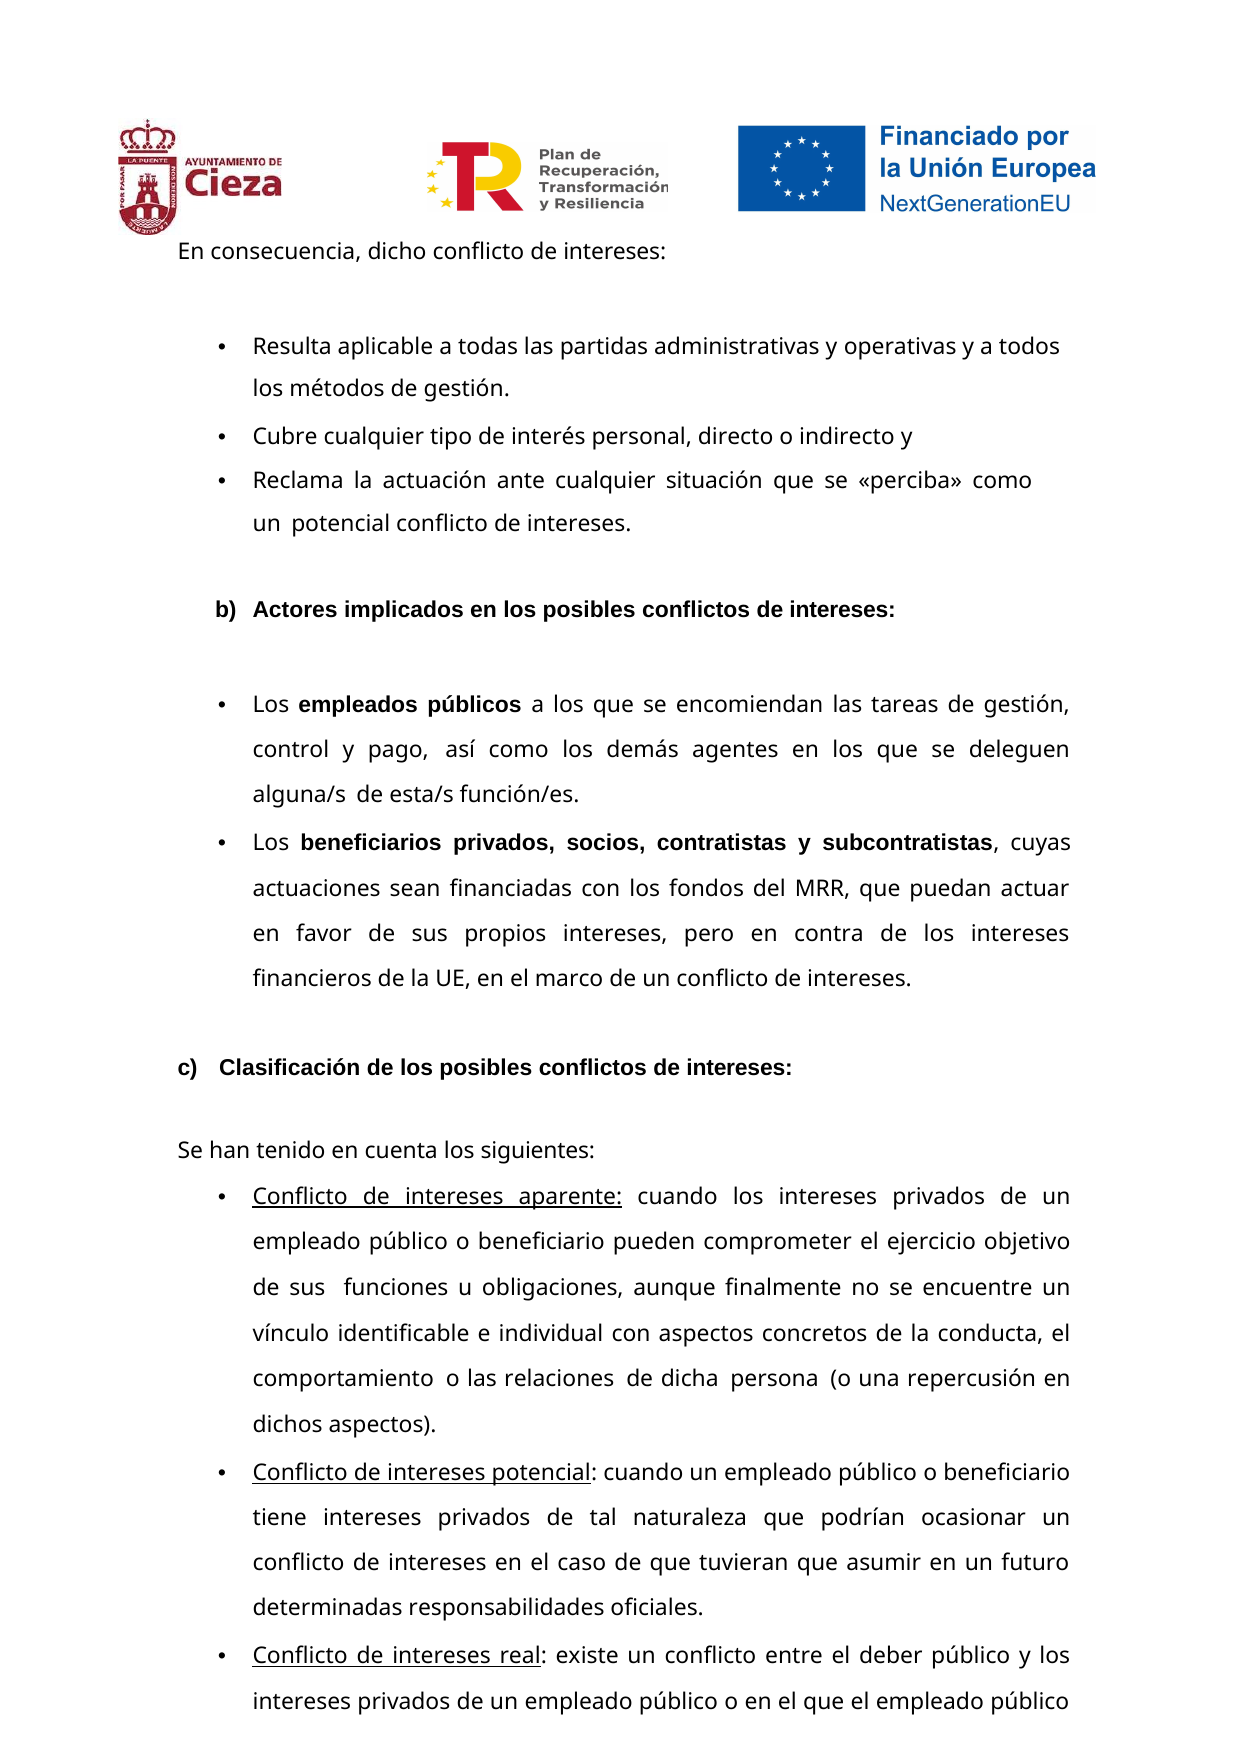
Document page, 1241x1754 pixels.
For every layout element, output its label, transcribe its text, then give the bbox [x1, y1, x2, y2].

list Resulta aplicable a todas las partidas administrativas y operativas y a todos los métodos de gestión. [215, 330, 1063, 403]
picture [736, 125, 1097, 213]
list Los beneficiarios privados, socios, contratistas y subcontratistas, cuyas actuaciones sean financiadas con los fondos del MRR, que puedan actuar en favor de sus propios intereses, pero en contra de los intereses financieros de la UE, en el marco de un conflicto de intereses. [215, 826, 1071, 993]
list Conflicto de intereses real: existe un conflicto entre el deber público y los intereses privados de un empleado público o en el que el empleado público [215, 1639, 1071, 1716]
list Los empleados públicos a los que se encomiendan las tareas de gestión, control y pago, así como los demás agentes en los que se deleguen alguna/s de esta/s función/es. [215, 688, 1070, 809]
text Se han tenido en cuenta los siguientes: [177, 1134, 1159, 1165]
list Reclama la actuación ante cualquier situación que se «perciba» como un potencial conflicto de intereses. [215, 464, 1063, 538]
subtitle Actores implicados en los posibles conflictos de intereses: [215, 596, 1159, 622]
list Cubre cualquier tipo de interés personal, directo o indirecto y [215, 420, 1159, 452]
subtitle Clasificación de los posibles conflictos de intereses: [177, 1054, 1159, 1081]
list Conflicto de intereses aparente: cuando los intereses privados de un empleado público o beneficiario pueden comprometer el ejercicio objetivo de sus funciones u obligaciones, aunque finalmente no se encuentre un vínculo identificable e individual con aspectos concretos de la conducta, el comportamiento o las relaciones de dicha persona (o una repercusión en dichos aspectos). [215, 1179, 1071, 1439]
list Conflicto de intereses potencial: cuando un empleado público o beneficiario tiene intereses privados de tal naturaleza que podrían ocasionar un conflicto de intereses en el caso de que tuvieran que asumir en un futuro determinadas responsabilidades oficiales. [215, 1456, 1071, 1622]
text En consecuencia, dicho conflicto de intereses: [177, 234, 1159, 266]
picture [118, 118, 282, 235]
picture [426, 142, 668, 212]
